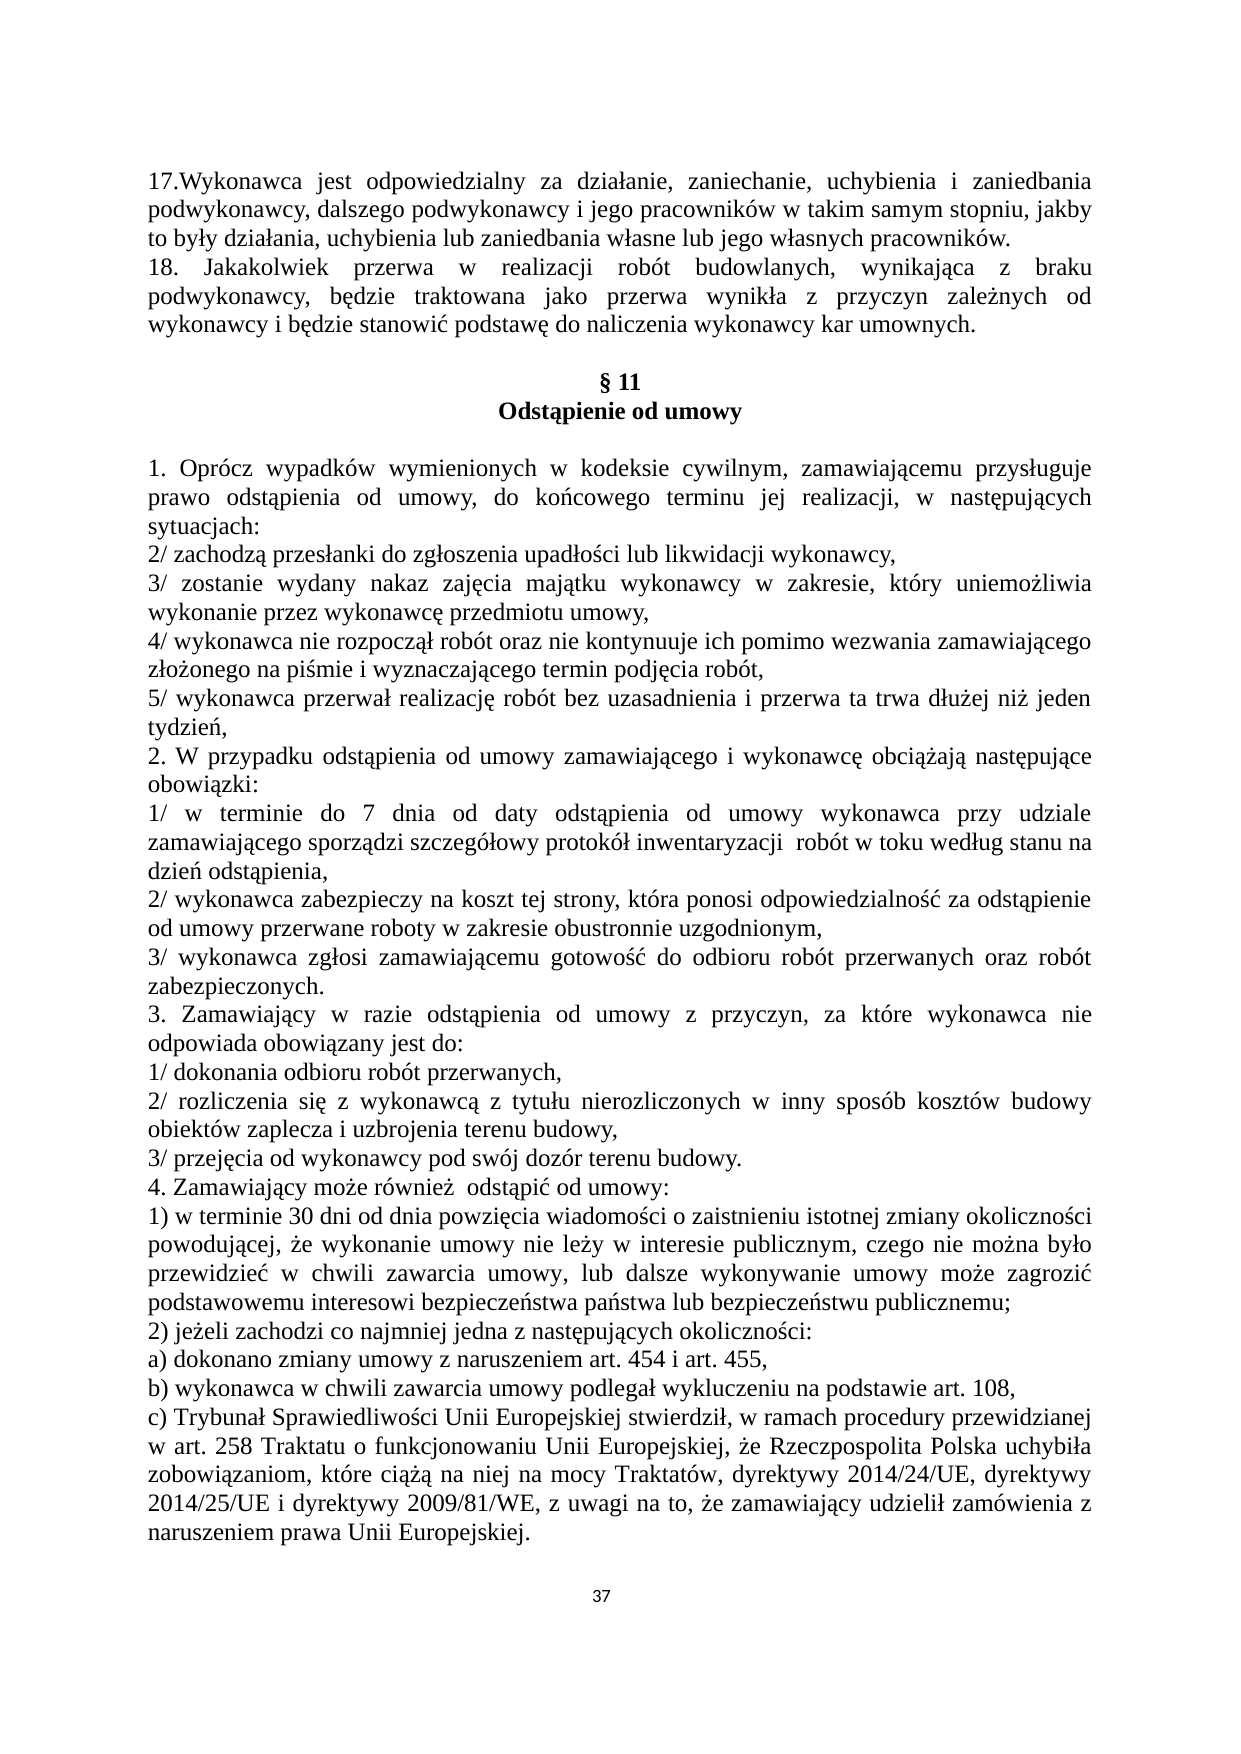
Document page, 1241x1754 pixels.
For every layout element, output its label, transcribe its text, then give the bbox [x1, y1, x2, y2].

text 3. Zamawiający w razie odstąpienia od umowy z przyczyn, za które wykonawca nie odpowiada obowiązany jest do: [148, 999, 1093, 1057]
text c) Trybunał Sprawiedliwości Unii Europejskiej stwierdził, w ramach procedury przewidzianej w art. 258 Traktatu o funkcjonowaniu Unii Europejskiej, że Rzeczpospolita Polska uchybiła zobowiązaniom, które ciążą na niej na mocy Traktatów, dyrektywy 2014/24/UE, dyrektywy 2014/25/UE i dyrektywy 2009/81/WE, z uwagi na to, że zamawiający udzielił zamówienia z naruszeniem prawa Unii Europejskiej. [148, 1402, 1093, 1546]
text 2) jeżeli zachodzi co najmniej jedna z następujących okoliczności: [148, 1316, 1093, 1344]
text 1) w terminie 30 dni od dnia powzięcia wiadomości o zaistnieniu istotnej zmiany okoliczności powodującej, że wykonanie umowy nie leży w interesie publicznym, czego nie można było przewidzieć w chwili zawarcia umowy, lub dalsze wykonywanie umowy może zagrozić podstawowemu interesowi bezpieczeństwa państwa lub bezpieczeństwu publicznemu; [148, 1201, 1093, 1316]
text 4/ wykonawca nie rozpoczął robót oraz nie kontynuuje ich pomimo wezwania zamawiającego złożonego na piśmie i wyznaczającego termin podjęcia robót, [148, 626, 1093, 683]
text 2/ wykonawca zabezpieczy na koszt tej strony, która ponosi odpowiedzialność za odstąpienie od umowy przerwane roboty w zakresie obustronnie uzgodnionym, [148, 884, 1093, 942]
text 2. W przypadku odstąpienia od umowy zamawiającego i wykonawcę obciążają następujące obowiązki: [148, 741, 1093, 798]
text 5/ wykonawca przerwał realizację robót bez uzasadnienia i przerwa ta trwa dłużej niż jeden tydzień, [148, 683, 1093, 741]
text 1/ w terminie do 7 dnia od daty odstąpienia od umowy wykonawca przy udziale zamawiającego sporządzi szczegółowy protokół inwentaryzacji robót w toku według stanu na dzień odstąpienia, [148, 798, 1093, 884]
text b) wykonawca w chwili zawarcia umowy podlegał wykluczeniu na podstawie art. 108, [148, 1373, 1093, 1402]
text § 11 [148, 367, 1093, 396]
text a) dokonano zmiany umowy z naruszeniem art. 454 i art. 455, [148, 1344, 1093, 1373]
text 1. Oprócz wypadków wymienionych w kodeksie cywilnym, zamawiającemu przysługuje prawo odstąpienia od umowy, do końcowego terminu jej realizacji, w następujących sytuacjach: [148, 453, 1093, 539]
text 3/ przejęcia od wykonawcy pod swój dozór terenu budowy. [148, 1143, 1093, 1172]
text 2/ zachodzą przesłanki do zgłoszenia upadłości lub likwidacji wykonawcy, [148, 539, 1093, 568]
text 3/ zostanie wydany nakaz zajęcia majątku wykonawcy w zakresie, który uniemożliwia wykonanie przez wykonawcę przedmiotu umowy, [148, 568, 1093, 626]
text 17.Wykonawca jest odpowiedzialny za działanie, zaniechanie, uchybienia i zaniedbania podwykonawcy, dalszego podwykonawcy i jego pracowników w takim samym stopniu, jakby to były działania, uchybienia lub zaniedbania własne lub jego własnych pracowników. [148, 166, 1093, 252]
text Odstąpienie od umowy [148, 396, 1093, 424]
text 1/ dokonania odbioru robót przerwanych, [148, 1057, 1093, 1086]
text 2/ rozliczenia się z wykonawcą z tytułu nierozliczonych w inny sposób kosztów budowy obiektów zaplecza i uzbrojenia terenu budowy, [148, 1086, 1093, 1143]
text 4. Zamawiający może również odstąpić od umowy: [148, 1172, 1093, 1201]
text 3/ wykonawca zgłosi zamawiającemu gotowość do odbioru robót przerwanych oraz robót zabezpieczonych. [148, 942, 1093, 999]
text 18. Jakakolwiek przerwa w realizacji robót budowlanych, wynikająca z braku podwykonawcy, będzie traktowana jako przerwa wynikła z przyczyn zależnych od wykonawcy i będzie stanowić podstawę do naliczenia wykonawcy kar umownych. [148, 252, 1093, 338]
